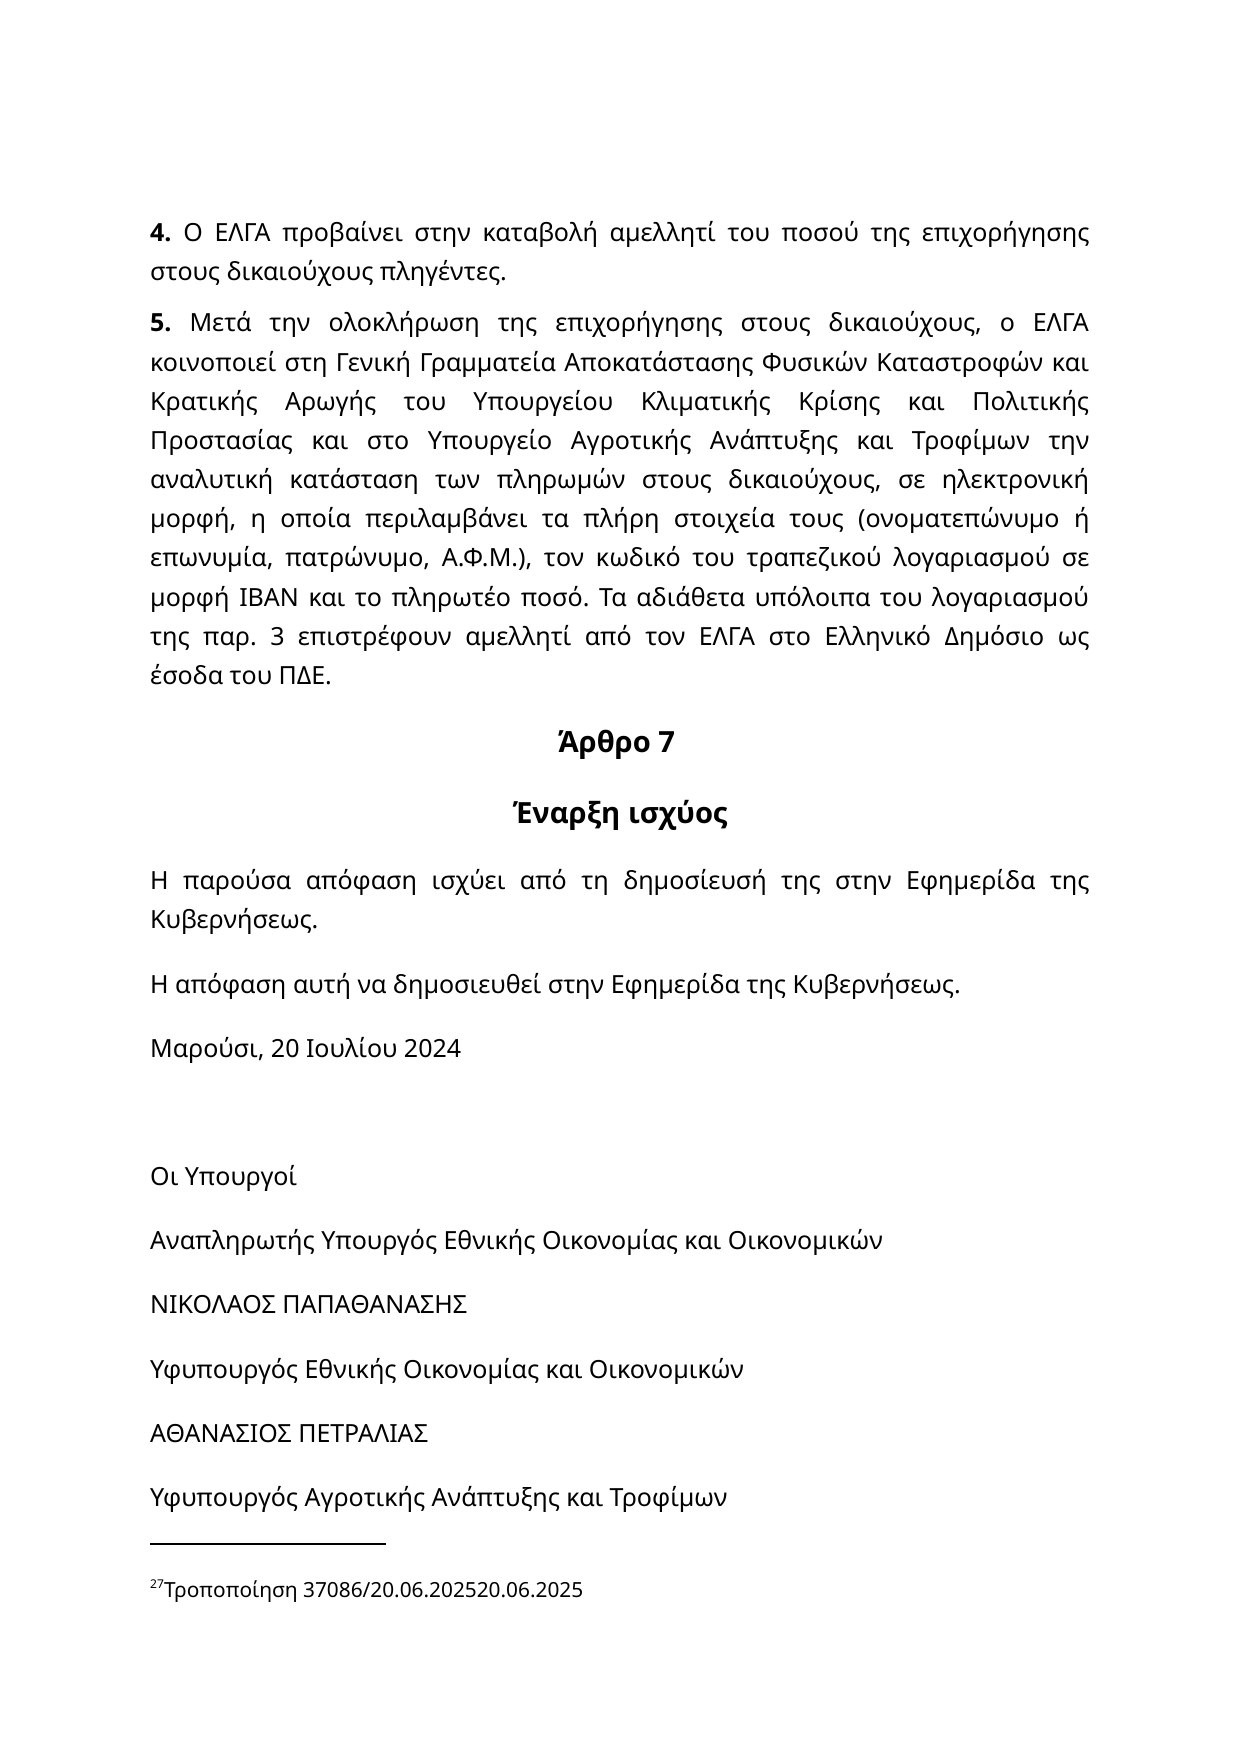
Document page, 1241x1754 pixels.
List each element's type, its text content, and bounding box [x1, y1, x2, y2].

text Μαρούσι, 20 Ιουλίου 2024 [150, 1030, 1090, 1064]
text 4. Ο ΕΛΓΑ προβαίνει στην καταβολή αμελλητί του ποσού της επιχορήγησης στους δικαιούχους πληγέντες. [150, 214, 1090, 287]
text ΑΘΑΝΑΣΙΟΣ ΠΕΤΡΑΛΙΑΣ [150, 1415, 1090, 1449]
text Τροποποίηση 37086/20.06.202520.06.2025 [150, 1576, 1090, 1604]
subtitle Έναρξη ισχύος [150, 792, 1090, 832]
text Υφυπουργός Εθνικής Οικονομίας και Οικονομικών [150, 1351, 1090, 1385]
text Η απόφαση αυτή να δημοσιευθεί στην Εφημερίδα της Κυβερνήσεως. [150, 966, 1090, 1000]
text 5. Μετά την ολοκλήρωση της επιχορήγησης στους δικαιούχους, ο ΕΛΓΑ κοινοποιεί στη Γενική Γραμματεία Αποκατάστασης Φυσικών Καταστροφών και Κρατικής Αρωγής του Υπουργείου Κλιματικής Κρίσης και Πολιτικής Προστασίας και στο Υπουργείο Αγροτικής Ανάπτυξης και Τροφίμων την αναλυτική κατάσταση των πληρωμών στους δικαιούχους, σε ηλεκτρονική μορφή, η οποία περιλαμβάνει τα πλήρη στοιχεία τους (ονοματεπώνυμο ή επωνυμία, πατρώνυμο, Α.Φ.Μ.), τον κωδικό του τραπεζικού λογαριασμού σε μορφή IBAN και το πληρωτέο ποσό. Τα αδιάθετα υπόλοιπα του λογαριασμού της παρ. 3 επιστρέφουν αμελλητί από τον ΕΛΓΑ στο Ελληνικό Δημόσιο ως έσοδα του ΠΔΕ. [150, 305, 1090, 692]
text Οι Υπουργοί [150, 1159, 1090, 1193]
text Αναπληρωτής Υπουργός Εθνικής Οικονομίας και Οικονομικών [150, 1223, 1090, 1257]
subtitle Άρθρο 7 [150, 722, 1090, 761]
text ΝΙΚΟΛΑΟΣ ΠΑΠΑΘΑΝΑΣΗΣ [150, 1287, 1090, 1321]
text Υφυπουργός Αγροτικής Ανάπτυξης και Τροφίμων [150, 1479, 1090, 1514]
text Η παρούσα απόφαση ισχύει από τη δημοσίευσή της στην Εφημερίδα της Κυβερνήσεως. [150, 863, 1090, 936]
